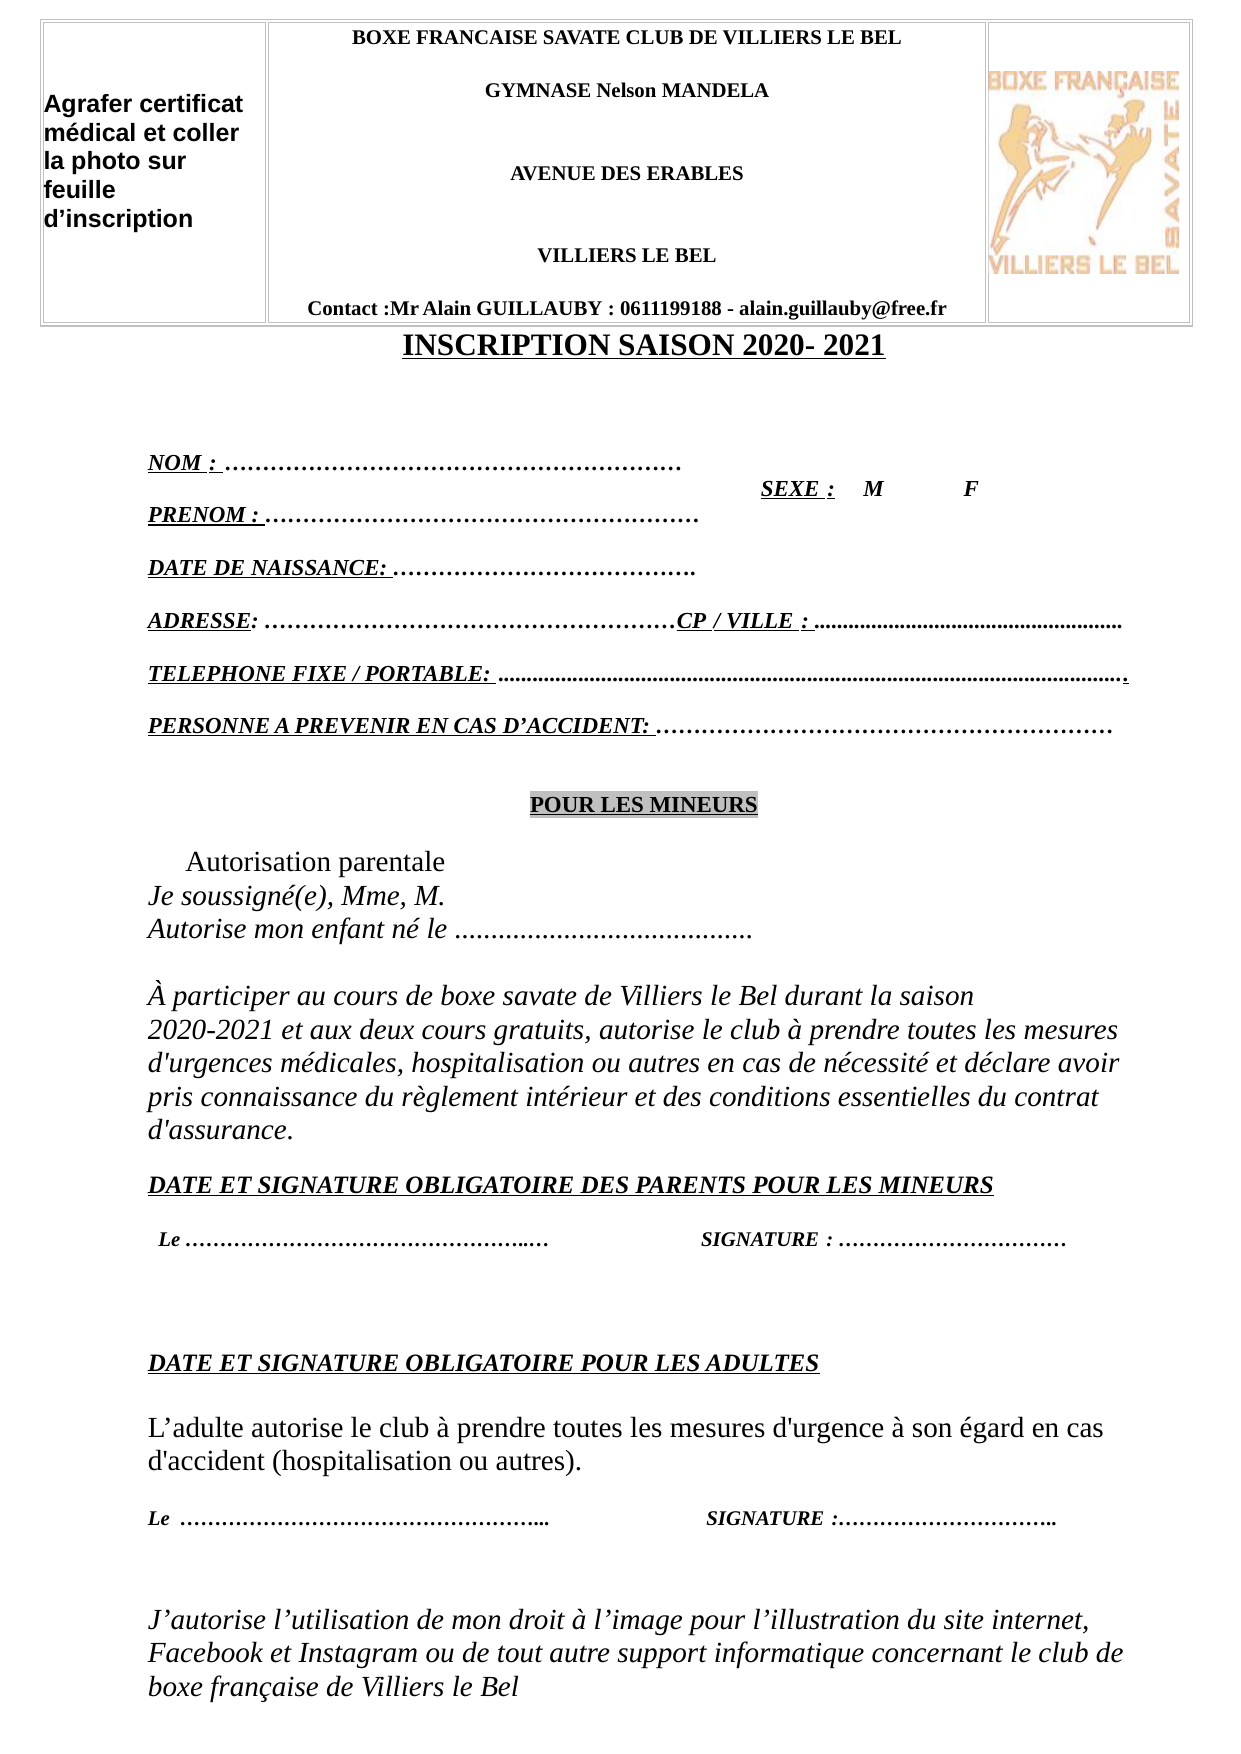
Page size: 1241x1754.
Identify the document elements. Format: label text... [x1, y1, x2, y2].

text ADRESSE: ………………………………………………CP / VILLE : ...................................................... [148, 607, 1140, 633]
text PERSONNE A PREVENIR EN CAS D’ACCIDENT: …………………………………………………… [148, 712, 1140, 739]
text d'assurance. [148, 1112, 1140, 1146]
text Je soussigné(e), Mme, M. [148, 878, 1140, 911]
text INSCRIPTION SAISON 2020- 2021 [148, 327, 1140, 362]
text Autorisation parentale [185, 844, 1140, 878]
text J’autorise l’utilisation de mon droit à l’image pour l’illustration du site internet, Facebook et Instagram ou de tout autre support informatique concernant le club de boxe française de Villiers le Bel [148, 1602, 1140, 1703]
text DATE ET SIGNATURE OBLIGATOIRE POUR LES ADULTES [148, 1348, 1140, 1376]
text 2020-2021 et aux deux cours gratuits, autorise le club à prendre toutes les mesures d'urgences médicales, hospitalisation ou autres en cas de nécessité et déclare avoir pris connaissance du règlement intérieur et des conditions essentielles du contrat [148, 1012, 1140, 1112]
text DATE ET SIGNATURE OBLIGATOIRE DES PARENTS POUR LES MINEURS [148, 1170, 1140, 1199]
text À participer au cours de boxe savate de Villiers le Bel durant la saison [148, 978, 1140, 1012]
text Le ……………………………………………... SIGNATURE :………………………….. [148, 1506, 1140, 1530]
text NOM : …………………………………………………… [148, 449, 1140, 475]
table_header [989, 23, 1189, 322]
table_header BOXE FRANCAISE SAVATE CLUB DE VILLIERS LE BEL GYMNASE Nelson MANDELA AVENUE DES ERABLES VILLIERS LE BEL Contact :Mr Alain GUILLAUBY : 0611199188 - alain.guillauby@free.fr [269, 23, 985, 322]
text TELEPHONE FIXE / PORTABLE: .............................................................................................................. [148, 659, 1140, 686]
text DATE DE NAISSANCE: …………………………………. [148, 554, 1140, 581]
text L’adulte autorise le club à prendre toutes les mesures d'urgence à son égard en cas d'accident (hospitalisation ou autres). [148, 1410, 1140, 1477]
text PRENOM : ………………………………………………… [148, 501, 1140, 528]
text Le …………………………………………..… SIGNATURE : …………………………… [148, 1227, 1140, 1251]
table_header Agrafer certificat médical et coller la photo sur feuille d’inscription [44, 23, 265, 322]
text Autorise mon enfant né le ......................................... [148, 911, 1140, 945]
text POUR LES MINEURS [148, 791, 1140, 818]
text SEXE : M F [148, 475, 1140, 501]
